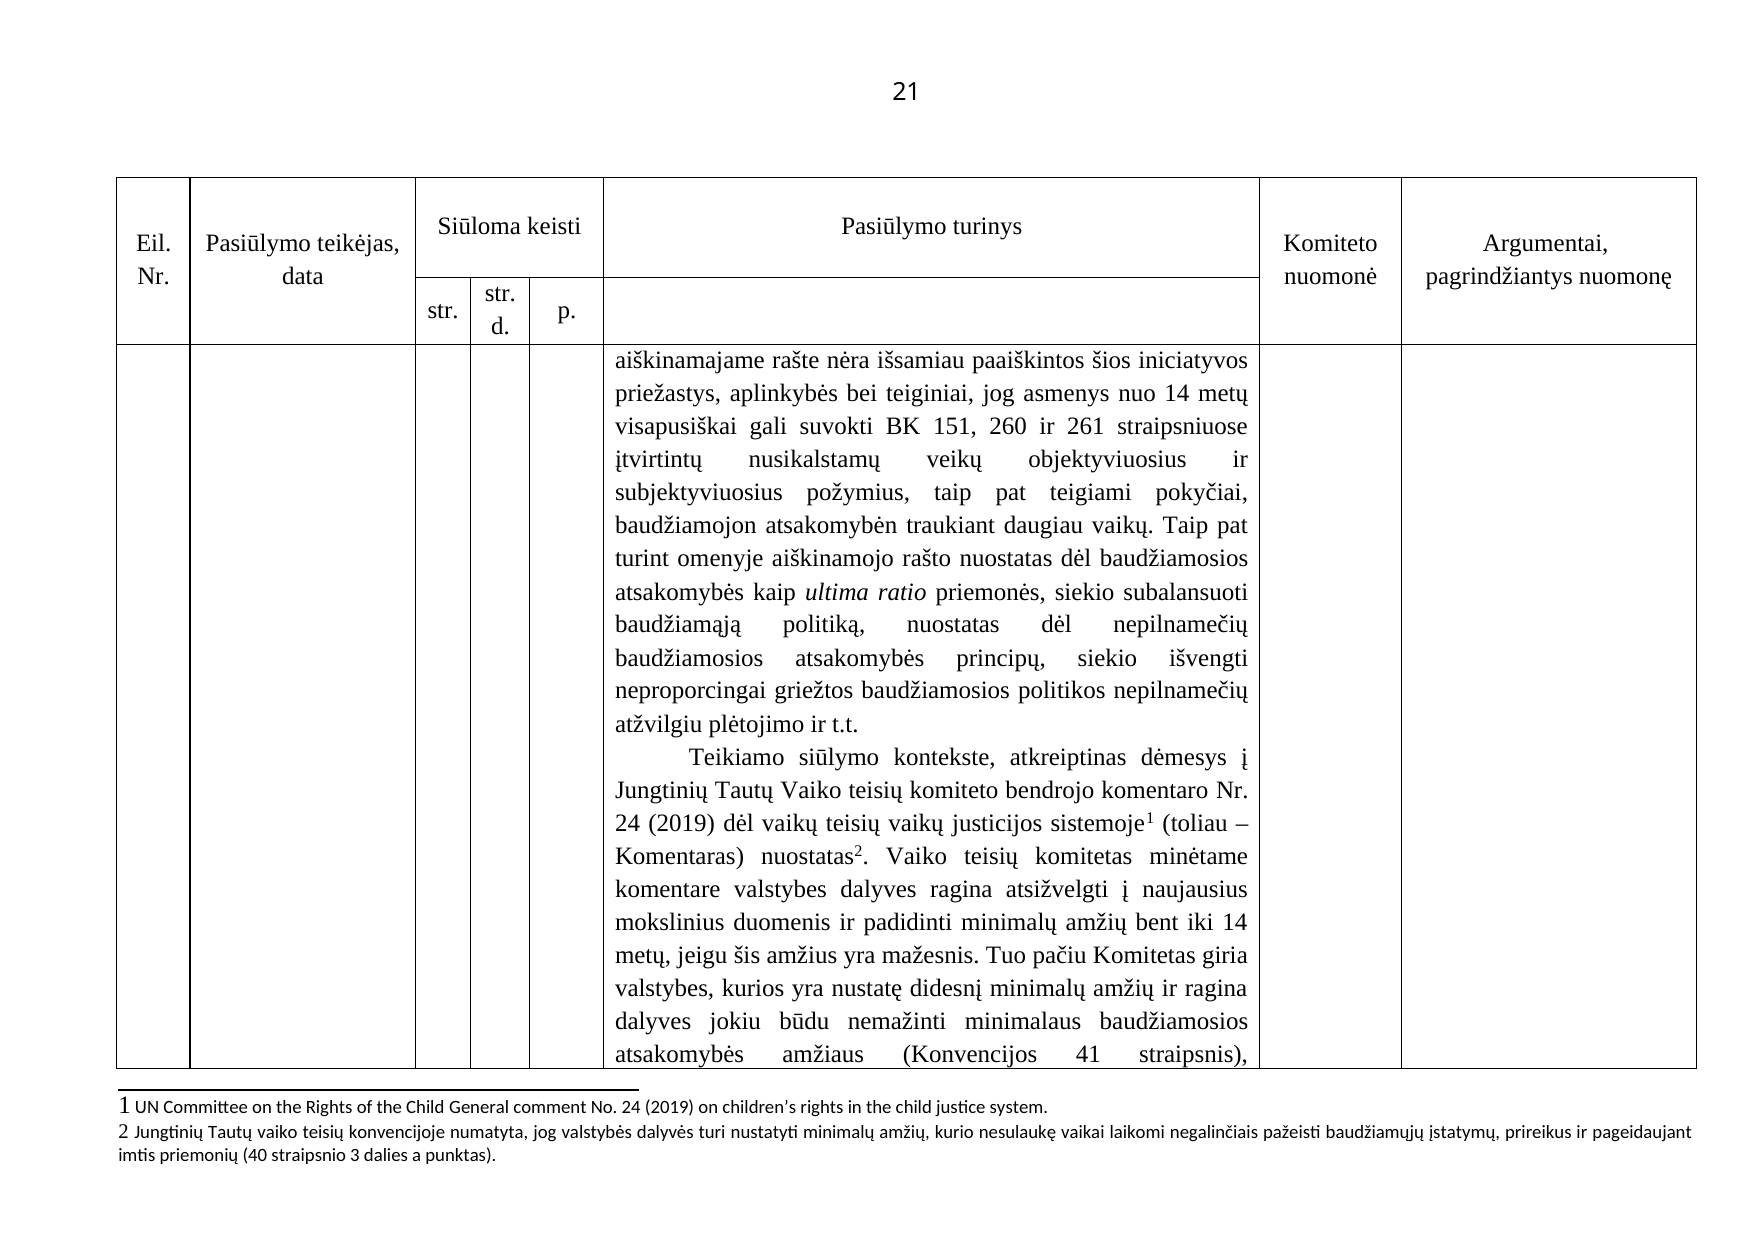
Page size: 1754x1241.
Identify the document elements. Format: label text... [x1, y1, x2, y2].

table_cell [1260, 345, 1401, 1068]
table_header Argumentai, pagrindžiantys nuomonę [1402, 178, 1696, 344]
table_cell [530, 345, 603, 1068]
table_header Pasiūlymo turinys [604, 178, 1259, 277]
table_cell str. [416, 278, 470, 344]
table_cell [471, 345, 529, 1068]
table_cell [191, 345, 415, 1068]
table_cell [1402, 345, 1696, 1068]
table_cell [117, 345, 189, 1068]
table_header Siūloma keisti [416, 178, 603, 277]
table_header Eil. Nr. [117, 178, 189, 344]
table_cell [604, 278, 1259, 344]
table_cell str. d. [471, 278, 529, 344]
table_cell p. [530, 278, 603, 344]
table_header Komiteto nuomonė [1260, 178, 1401, 344]
table_cell aiškinamajame rašte nėra išsamiau paaiškintos šios iniciatyvos priežastys, aplinkybės bei teiginiai, jog asmenys nuo 14 metų visapusiškai gali suvokti BK 151, 260 ir 261 straipsniuose įtvirtintų nusikalstamų veikų objektyviuosius ir subjektyviuosius požymius, taip pat teigiami pokyčiai, baudžiamojon atsakomybėn traukiant daugiau vaikų. Taip pat turint omenyje aiškinamojo rašto nuostatas dėl baudžiamosios atsakomybės kaip ultima ratio priemonės, siekio subalansuoti baudžiamąją politiką, nuostatas dėl nepilnamečių baudžiamosios atsakomybės principų, siekio išvengti neproporcingai griežtos baudžiamosios politikos nepilnamečių atžvilgiu plėtojimo ir t.t. Teikiamo siūlymo kontekste, atkreiptinas dėmesys į Jungtinių Tautų Vaiko teisių komiteto bendrojo komentaro Nr. 24 (2019) dėl vaikų teisių vaikų justicijos sistemoje (toliau – Komentaras) nuostatas. Vaiko teisių komitetas minėtame komentare valstybes dalyves ragina atsižvelgti į naujausius mokslinius duomenis ir padidinti minimalų amžių bent iki 14 metų, jeigu šis amžius yra mažesnis. Tuo pačiu Komitetas giria valstybes, kurios yra nustatę didesnį minimalų amžių ir ragina dalyves jokiu būdu nemažinti minimalaus baudžiamosios atsakomybės amžiaus (Konvencijos 41 straipsnis), [604, 345, 1259, 1068]
table_header Pasiūlymo teikėjas, data [191, 178, 415, 344]
table_cell [416, 345, 470, 1068]
